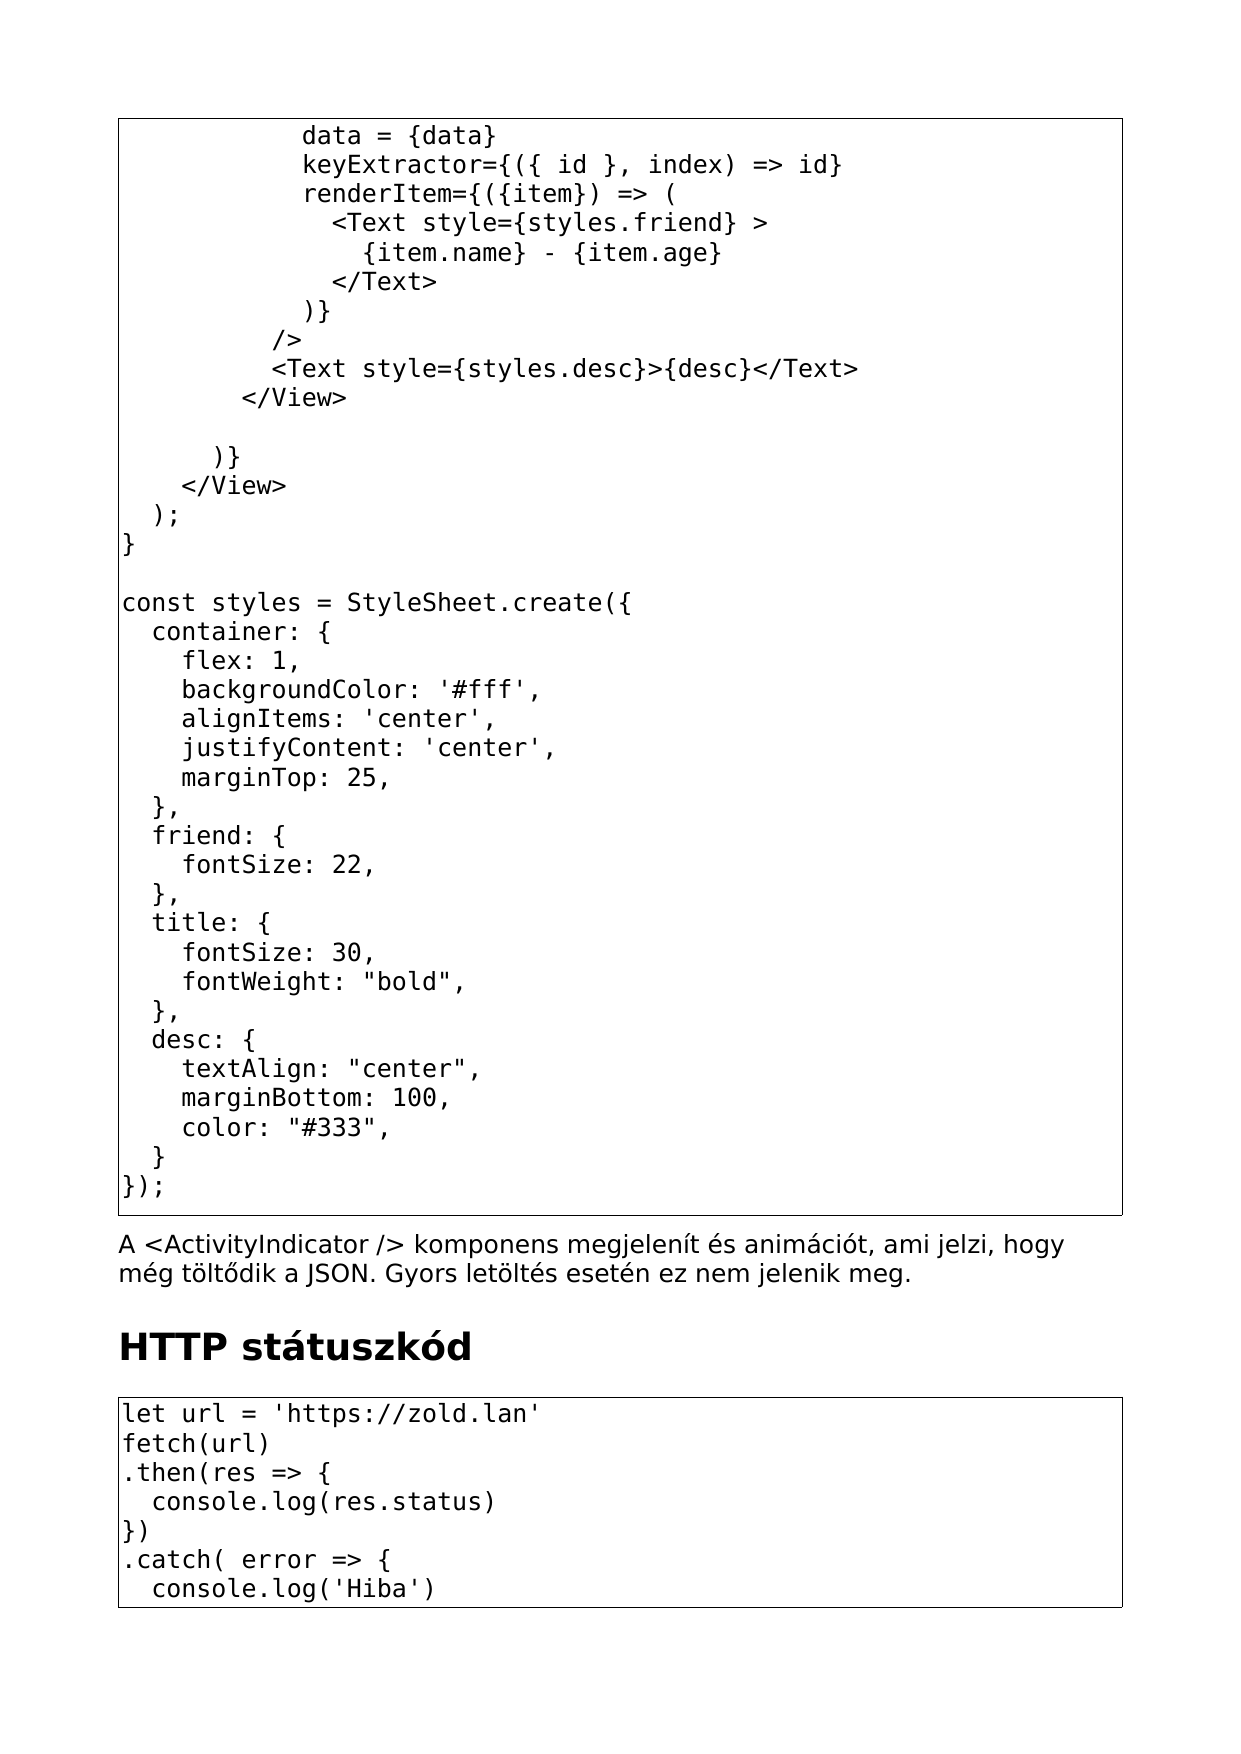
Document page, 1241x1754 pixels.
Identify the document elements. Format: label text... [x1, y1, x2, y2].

table_header data = {data} keyExtractor={({ id }, index) => id} renderItem={({item}) => ( <Text style={styles.friend} > {item.name} - {item.age} </Text> )} /> <Text style={styles.desc}>{desc}</Text> </View> )} </View> ); } const styles = StyleSheet.create({ container: { flex: 1, backgroundColor: '#fff', alignItems: 'center', justifyContent: 'center', marginTop: 25, }, friend: { fontSize: 22, }, title: { fontSize: 30, fontWeight: "bold", }, desc: { textAlign: "center", marginBottom: 100, color: "#333", } }); [119, 119, 1122, 1215]
text A <ActivityIndicator /> komponens megjelenít és animációt, ami jelzi, hogy még töltődik a JSON. Gyors letöltés esetén ez nem jelenik meg. [118, 1230, 1122, 1288]
subtitle HTTP státuszkód [118, 1326, 1122, 1369]
table_header let url = 'https://zold.lan' fetch(url) .then(res => { console.log(res.status) }) .catch( error => { console.log('Hiba') [119, 1398, 1122, 1607]
